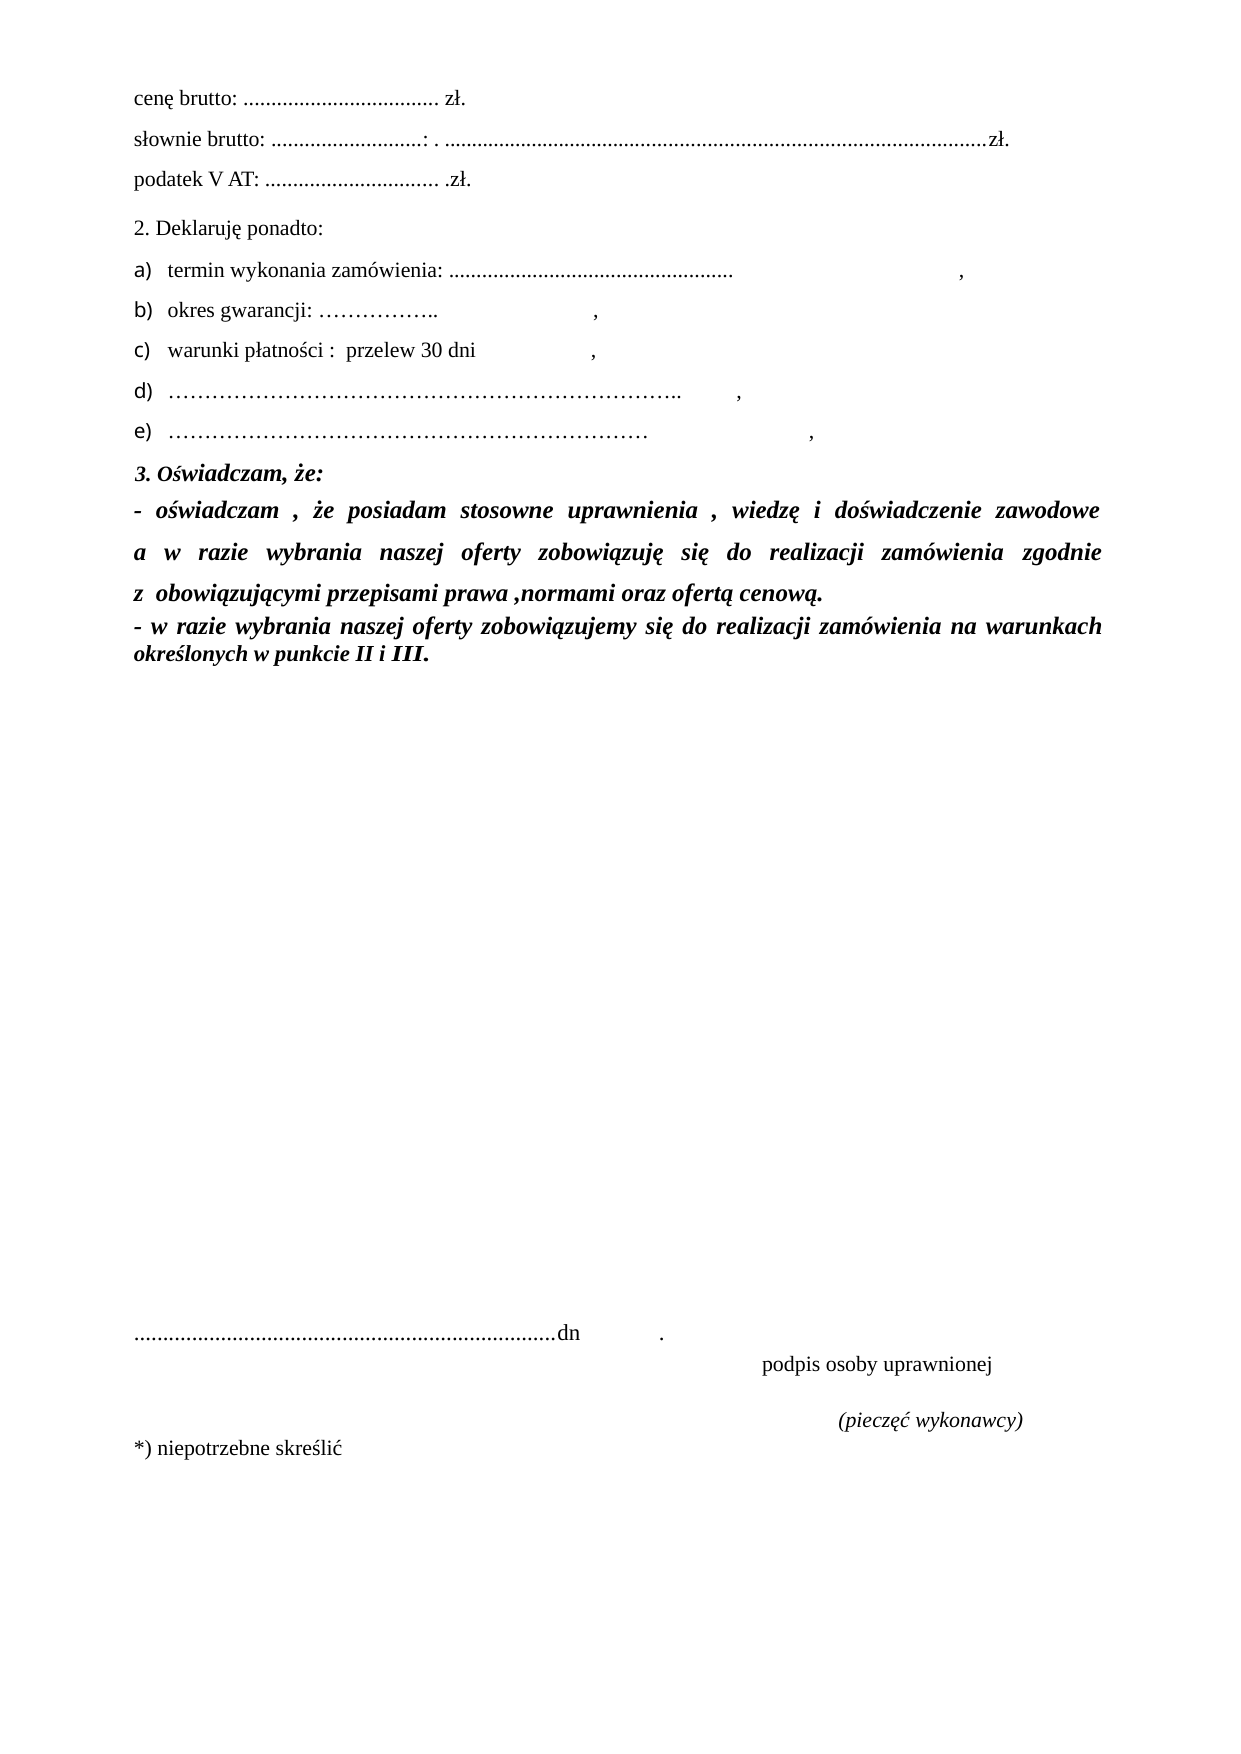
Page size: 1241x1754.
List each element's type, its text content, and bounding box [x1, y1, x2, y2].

text *) niepotrzebne skreślić [133, 1436, 1101, 1460]
text dn . [133, 1308, 1101, 1349]
text podpis osoby uprawnionej [762, 1353, 1101, 1377]
text 3. Oświadczam, że: [135, 463, 1104, 486]
list termin wykonania zamówienia: , [133, 246, 1102, 285]
text (pieczęć wykonawcy) [133, 1408, 1101, 1432]
text - oświadczam , że posiadam stosowne uprawnienia , wiedzę i doświadczenie zawodowe a w razie wybrania naszej oferty zobowiązuję się do realizacji zamówienia zgodnie z obowiązującymi przepisami prawa ,normami oraz ofertą cenową. [133, 486, 1104, 610]
text podatek V AT: zł. [133, 155, 1102, 194]
list warunki płatności : przelew 30 dni , [133, 326, 1102, 366]
list …………………………………………………………….. , [133, 366, 1102, 406]
text cenę brutto: zł. [133, 74, 1102, 114]
text 2. Deklaruję ponadto: [133, 194, 1102, 246]
list okres gwarancji: …………….. , [133, 285, 1102, 326]
text słownie brutto: : zł. [133, 114, 1102, 155]
list ………………………………………………………… , [133, 406, 1102, 447]
text - w razie wybrania naszej oferty zobowiązujemy się do realizacji zamówienia na warunkach określonych w punkcie II i III. [133, 611, 1104, 667]
